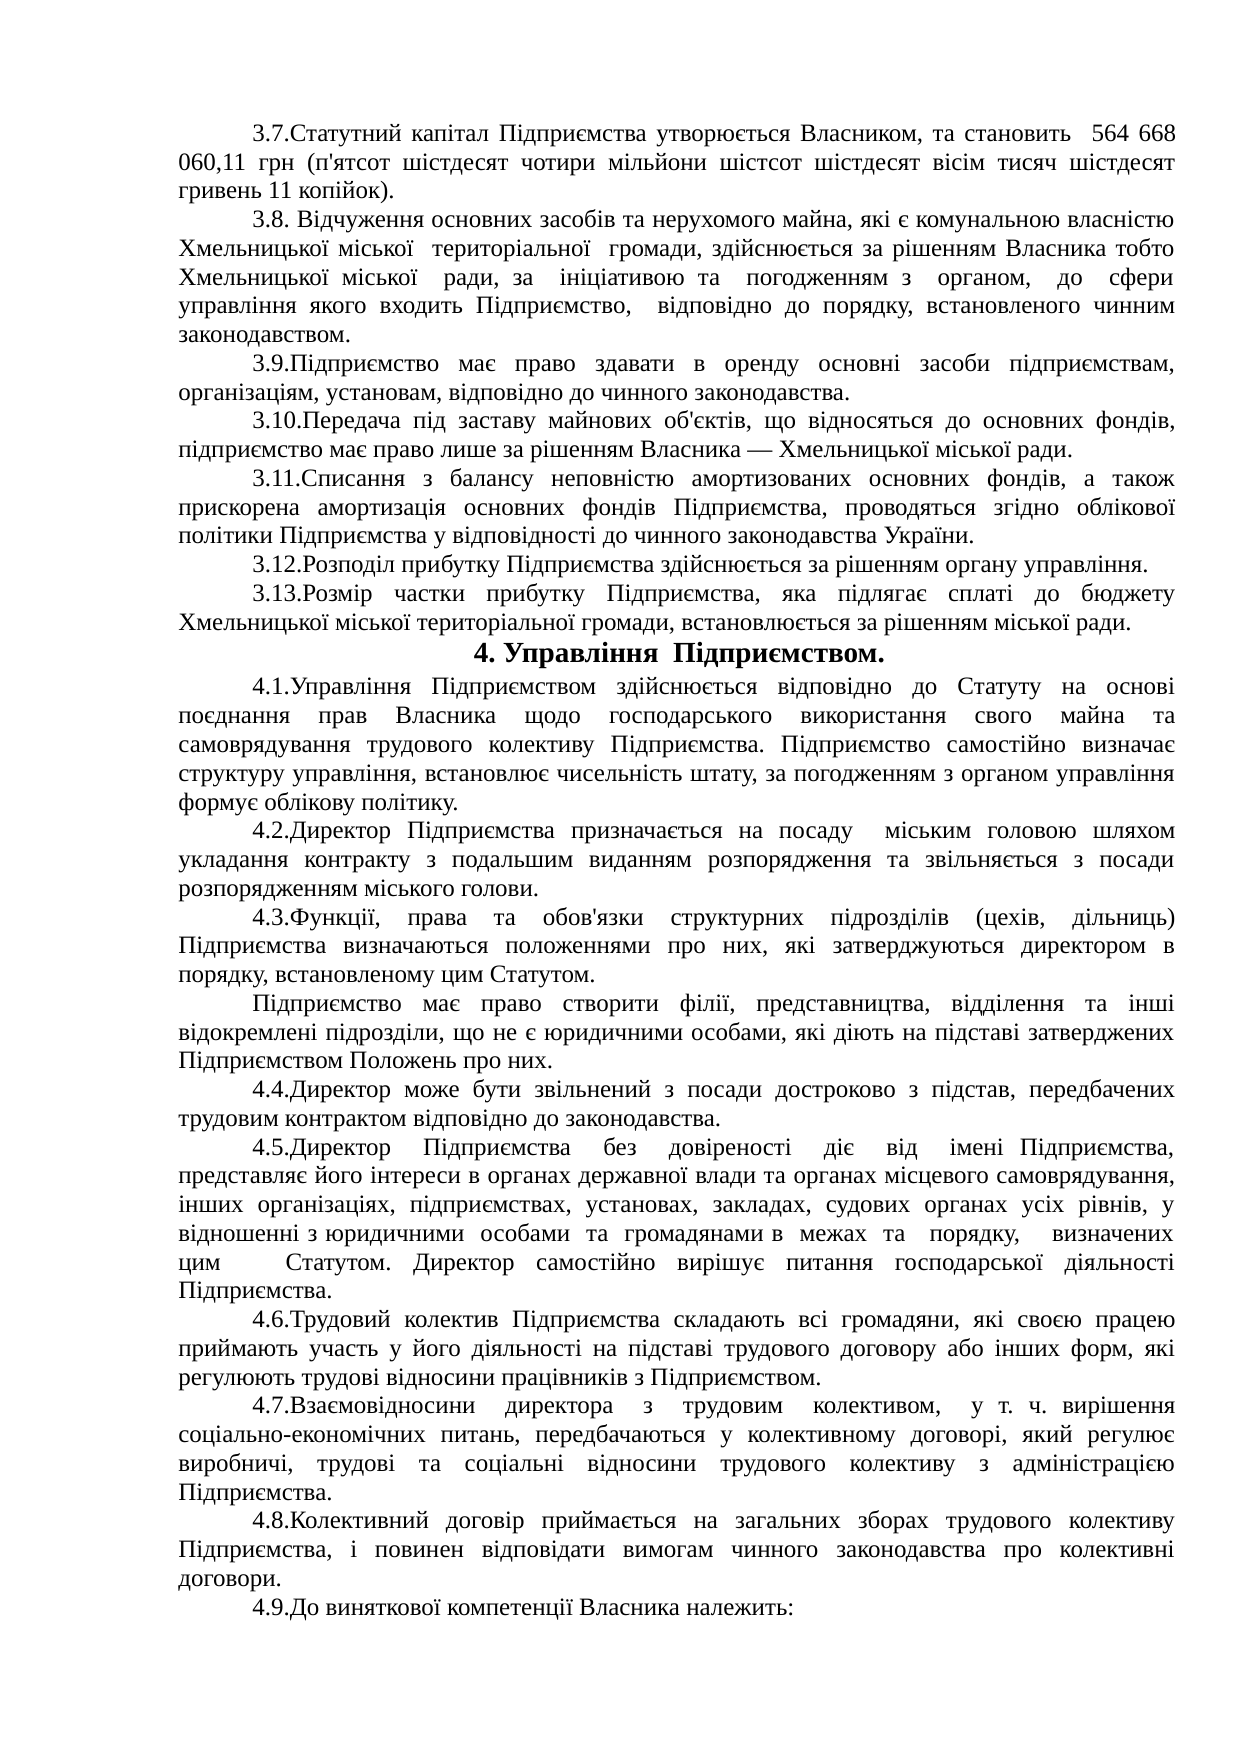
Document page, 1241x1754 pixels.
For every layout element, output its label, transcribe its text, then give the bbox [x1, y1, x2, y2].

text 4.1.Управління Підприємством здійснюється відповідно до Статуту на основі поєднання прав Власника щодо господарського використання свого майна та самоврядування трудового колективу Підприємства. Підприємство самостійно визначає структуру управління, встановлює чисельність штату, за погодженням з органом управління формує облікову політику. [178, 669, 1176, 815]
text 3.10.Передача під заставу майнових об'єктів, що відносяться до основних фондів, підприємство має право лише за рішенням Власника — Хмельницької міської ради. [178, 406, 1176, 463]
text 4.2.Директор Підприємства призначається на посаду міським головою шляхом укладання контракту з подальшим виданням розпорядження та звільняється з посади розпорядженням міського голови. [178, 815, 1176, 902]
text 4.3.Функції, права та обов'язки структурних підрозділів (цехів, дільниць) Підприємства визначаються положеннями про них, які затверджуються директором в порядку, встановленому цим Статутом. [178, 902, 1176, 988]
text 4.8.Колективний договір приймається на загальних зборах трудового колективу Підприємства, і повинен відповідати вимогам чинного законодавства про колективні договори. [178, 1505, 1176, 1592]
text 3.8. Відчуження основних засобів та нерухомого майна, які є комунальною власністю Хмельницької міської територіальної громади, здійснюється за рішенням Власника тобто Хмельницької міської ради, за ініціативою та погодженням з органом, до сфери управління якого входить Підприємство, відповідно до порядку, встановленого чинним законодавством. [178, 204, 1176, 348]
text 4.4.Директор може бути звільнений з посади достроково з підстав, передбачених трудовим контрактом відповідно до законодавства. [178, 1074, 1176, 1132]
text 4.5.Директор Підприємства без довіреності діє від імені Підприємства, представляє його інтереси в органах державної влади та органах місцевого самоврядування, інших організаціях, підприємствах, установах, закладах, судових органах усіх рівнів, у відношенні з юридичними особами та громадянами в межах та порядку, визначених цим Статутом. Директор самостійно вирішує питання господарської діяльності Підприємства. [178, 1132, 1176, 1304]
text 4. Управління Підприємством. [178, 636, 1176, 669]
text 3.9.Підприємство має право здавати в оренду основні засоби підприємствам, організаціям, установам, відповідно до чинного законодавства. [178, 348, 1176, 406]
text 4.7.Взаємовідносини директора з трудовим колективом, у т. ч. вирішення соціально-економічних питань, передбачаються у колективному договорі, який регулює виробничі, трудові та соціальні відносини трудового колективу з адміністрацією Підприємства. [178, 1390, 1176, 1505]
text Підприємство має право створити філії, представництва, відділення та інші відокремлені підрозділи, що не є юридичними особами, які діють на підставі затверджених Підприємством Положень про них. [178, 988, 1176, 1074]
text 3.7.Статутний капітал Підприємства утворюється Власником, та становить 564 668 060,11 грн (п'ятсот шістдесят чотири мільйони шістсот шістдесят вісім тисяч шістдесят гривень 11 копійок). [178, 118, 1176, 204]
text 3.13.Розмір частки прибутку Підприємства, яка підлягає сплаті до бюджету Хмельницької міської територіальної громади, встановлюється за рішенням міської ради. [178, 578, 1176, 636]
text 3.12.Розподіл прибутку Підприємства здійснюється за рішенням органу управління. [178, 549, 1176, 578]
text 4.6.Трудовий колектив Підприємства складають всі громадяни, які своєю працею приймають участь у його діяльності на підставі трудового договору або інших форм, які регулюють трудові відносини працівників з Підприємством. [178, 1304, 1176, 1390]
text 3.11.Списання з балансу неповністю амортизованих основних фондів, а також прискорена амортизація основних фондів Підприємства, проводяться згідно облікової політики Підприємства у відповідності до чинного законодавства України. [178, 463, 1176, 549]
text 4.9.До виняткової компетенції Власника належить: [178, 1592, 1176, 1620]
